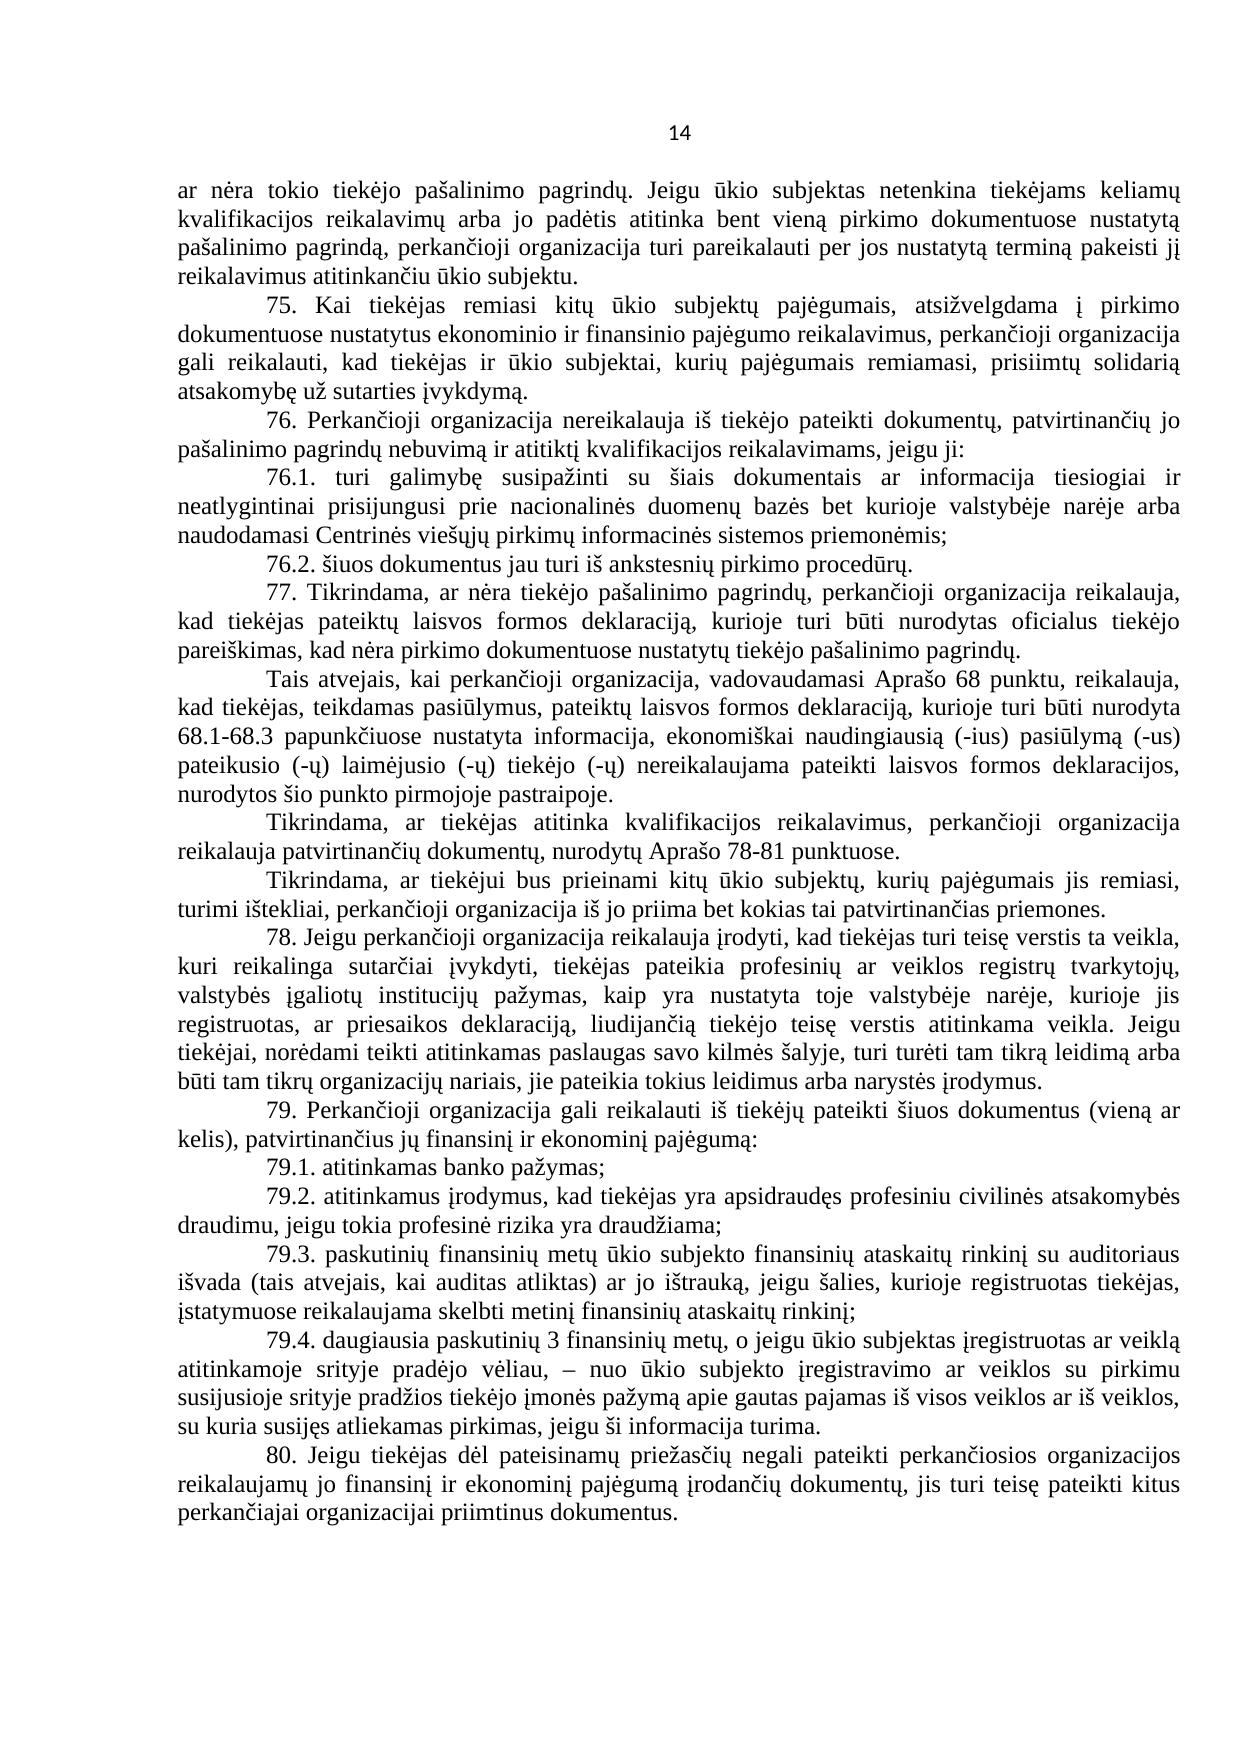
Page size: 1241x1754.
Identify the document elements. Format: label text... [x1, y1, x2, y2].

text 80. Jeigu tiekėjas dėl pateisinamų priežasčių negali pateikti perkančiosios organizacijos reikalaujamų jo finansinį ir ekonominį pajėgumą įrodančių dokumentų, jis turi teisę pateikti kitus perkančiajai organizacijai priimtinus dokumentus. [177, 1440, 1181, 1526]
text 75. Kai tiekėjas remiasi kitų ūkio subjektų pajėgumais, atsižvelgdama į pirkimo dokumentuose nustatytus ekonominio ir finansinio pajėgumo reikalavimus, perkančioji organizacija gali reikalauti, kad tiekėjas ir ūkio subjektai, kurių pajėgumais remiamasi, prisiimtų solidarią atsakomybę už sutarties įvykdymą. [177, 290, 1181, 405]
text 79.1. atitinkamas banko pažymas; [177, 1152, 1181, 1181]
text Tikrindama, ar tiekėjui bus prieinami kitų ūkio subjektų, kurių pajėgumais jis remiasi, turimi ištekliai, perkančioji organizacija iš jo priima bet kokias tai patvirtinančias priemones. [177, 865, 1181, 922]
text 77. Tikrindama, ar nėra tiekėjo pašalinimo pagrindų, perkančioji organizacija reikalauja, kad tiekėjas pateiktų laisvos formos deklaraciją, kurioje turi būti nurodytas oficialus tiekėjo pareiškimas, kad nėra pirkimo dokumentuose nustatytų tiekėjo pašalinimo pagrindų. [177, 577, 1181, 664]
text 79. Perkančioji organizacija gali reikalauti iš tiekėjų pateikti šiuos dokumentus (vieną ar kelis), patvirtinančius jų finansinį ir ekonominį pajėgumą: [177, 1095, 1181, 1152]
text 79.4. daugiausia paskutinių 3 finansinių metų, o jeigu ūkio subjektas įregistruotas ar veiklą atitinkamoje srityje pradėjo vėliau, – nuo ūkio subjekto įregistravimo ar veiklos su pirkimu susijusioje srityje pradžios tiekėjo įmonės pažymą apie gautas pajamas iš visos veiklos ar iš veiklos, su kuria susijęs atliekamas pirkimas, jeigu ši informacija turima. [177, 1325, 1181, 1440]
text Tikrindama, ar tiekėjas atitinka kvalifikacijos reikalavimus, perkančioji organizacija reikalauja patvirtinančių dokumentų, nurodytų Aprašo 78-81 punktuose. [177, 807, 1181, 865]
text 79.3. paskutinių finansinių metų ūkio subjekto finansinių ataskaitų rinkinį su auditoriaus išvada (tais atvejais, kai auditas atliktas) ar jo ištrauką, jeigu šalies, kurioje registruotas tiekėjas, įstatymuose reikalaujama skelbti metinį finansinių ataskaitų rinkinį; [177, 1239, 1181, 1325]
text 76.2. šiuos dokumentus jau turi iš ankstesnių pirkimo procedūrų. [177, 549, 1181, 577]
text Tais atvejais, kai perkančioji organizacija, vadovaudamasi Aprašo 68 punktu, reikalauja, kad tiekėjas, teikdamas pasiūlymus, pateiktų laisvos formos deklaraciją, kurioje turi būti nurodyta 68.1-68.3 papunkčiuose nustatyta informacija, ekonomiškai naudingiausią (-ius) pasiūlymą (-us) pateikusio (-ų) laimėjusio (-ų) tiekėjo (-ų) nereikalaujama pateikti laisvos formos deklaracijos, nurodytos šio punkto pirmojoje pastraipoje. [177, 664, 1181, 807]
text ar nėra tokio tiekėjo pašalinimo pagrindų. Jeigu ūkio subjektas netenkina tiekėjams keliamų kvalifikacijos reikalavimų arba jo padėtis atitinka bent vieną pirkimo dokumentuose nustatytą pašalinimo pagrindą, perkančioji organizacija turi pareikalauti per jos nustatytą terminą pakeisti jį reikalavimus atitinkančiu ūkio subjektu. [177, 175, 1181, 290]
text 78. Jeigu perkančioji organizacija reikalauja įrodyti, kad tiekėjas turi teisę verstis ta veikla, kuri reikalinga sutarčiai įvykdyti, tiekėjas pateikia profesinių ar veiklos registrų tvarkytojų, valstybės įgaliotų institucijų pažymas, kaip yra nustatyta toje valstybėje narėje, kurioje jis registruotas, ar priesaikos deklaraciją, liudijančią tiekėjo teisę verstis atitinkama veikla. Jeigu tiekėjai, norėdami teikti atitinkamas paslaugas savo kilmės šalyje, turi turėti tam tikrą leidimą arba būti tam tikrų organizacijų nariais, jie pateikia tokius leidimus arba narystės įrodymus. [177, 922, 1181, 1095]
text 76.1. turi galimybę susipažinti su šiais dokumentais ar informacija tiesiogiai ir neatlygintinai prisijungusi prie nacionalinės duomenų bazės bet kurioje valstybėje narėje arba naudodamasi Centrinės viešųjų pirkimų informacinės sistemos priemonėmis; [177, 462, 1181, 549]
text 79.2. atitinkamus įrodymus, kad tiekėjas yra apsidraudęs profesiniu civilinės atsakomybės draudimu, jeigu tokia profesinė rizika yra draudžiama; [177, 1181, 1181, 1239]
text 76. Perkančioji organizacija nereikalauja iš tiekėjo pateikti dokumentų, patvirtinančių jo pašalinimo pagrindų nebuvimą ir atitiktį kvalifikacijos reikalavimams, jeigu ji: [177, 405, 1181, 462]
